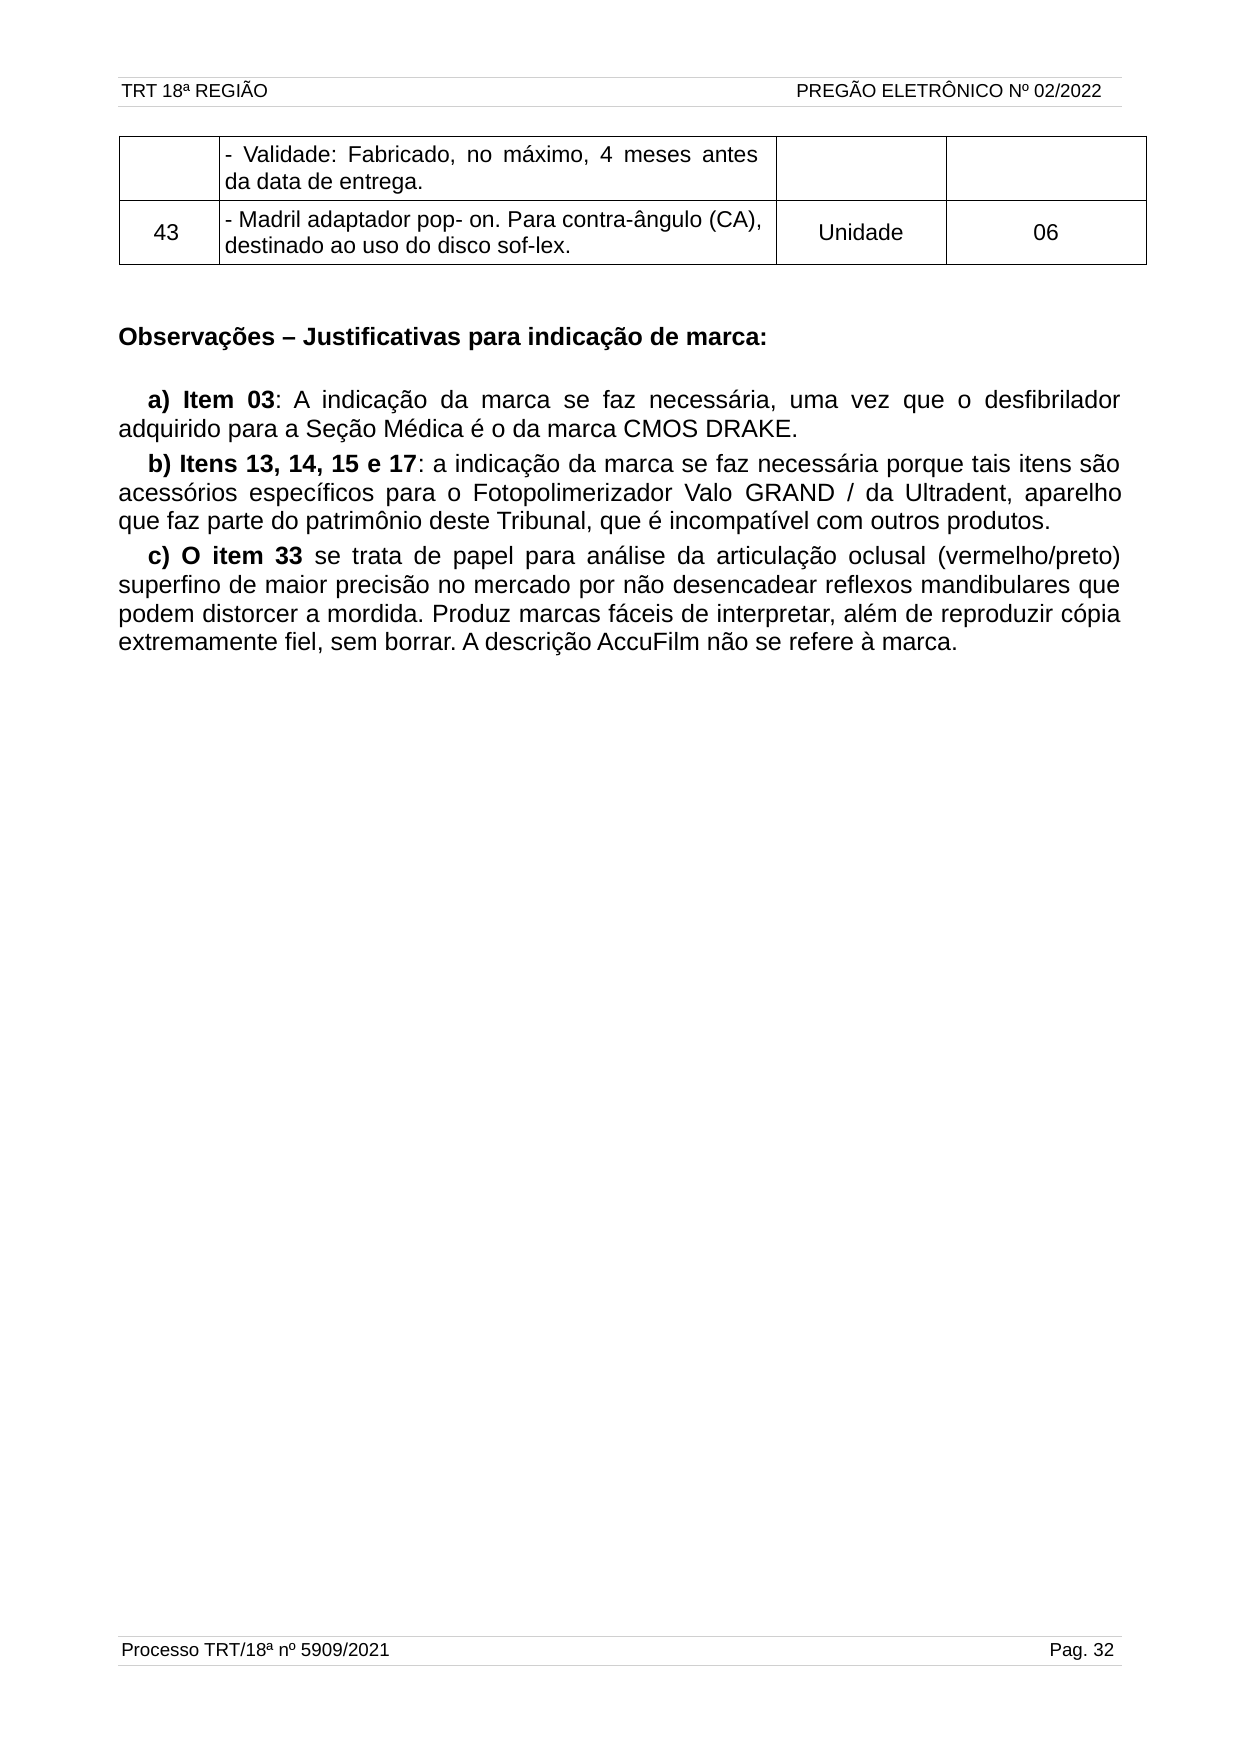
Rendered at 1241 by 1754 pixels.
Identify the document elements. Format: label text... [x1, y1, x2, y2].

table_cell [947, 137, 1146, 200]
text a) Item 03: A indicação da marca se faz necessária, uma vez que o desfibrilador adquirido para a Seção Médica é o da marca CMOS DRAKE. [118, 385, 1122, 443]
text Observações – Justificativas para indicação de marca: [118, 322, 1122, 351]
text c) O item 33 se trata de papel para análise da articulação oclusal (vermelho/preto) superfino de maior precisão no mercado por não desencadear reflexos mandibulares que podem distorcer a mordida. Produz marcas fáceis de interpretar, além de reproduzir cópia extremamente fiel, sem borrar. A descrição AccuFilm não se refere à marca. [118, 541, 1122, 656]
table_cell 43 [120, 201, 219, 264]
text b) Itens 13, 14, 15 e 17: a indicação da marca se faz necessária porque tais itens são acessórios específicos para o Fotopolimerizador Valo GRAND / da Ultradent, aparelho que faz parte do patrimônio deste Tribunal, que é incompatível com outros produtos. [118, 449, 1122, 535]
table_cell [120, 137, 219, 200]
table_cell 06 [947, 201, 1146, 264]
table_cell - Madril adaptador pop- on. Para contra-ângulo (CA), destinado ao uso do disco sof-lex. [220, 201, 776, 264]
table_cell [777, 137, 946, 200]
table_cell - Validade: Fabricado, no máximo, 4 meses antes da data de entrega. [220, 137, 776, 200]
table_cell Unidade [777, 201, 946, 264]
